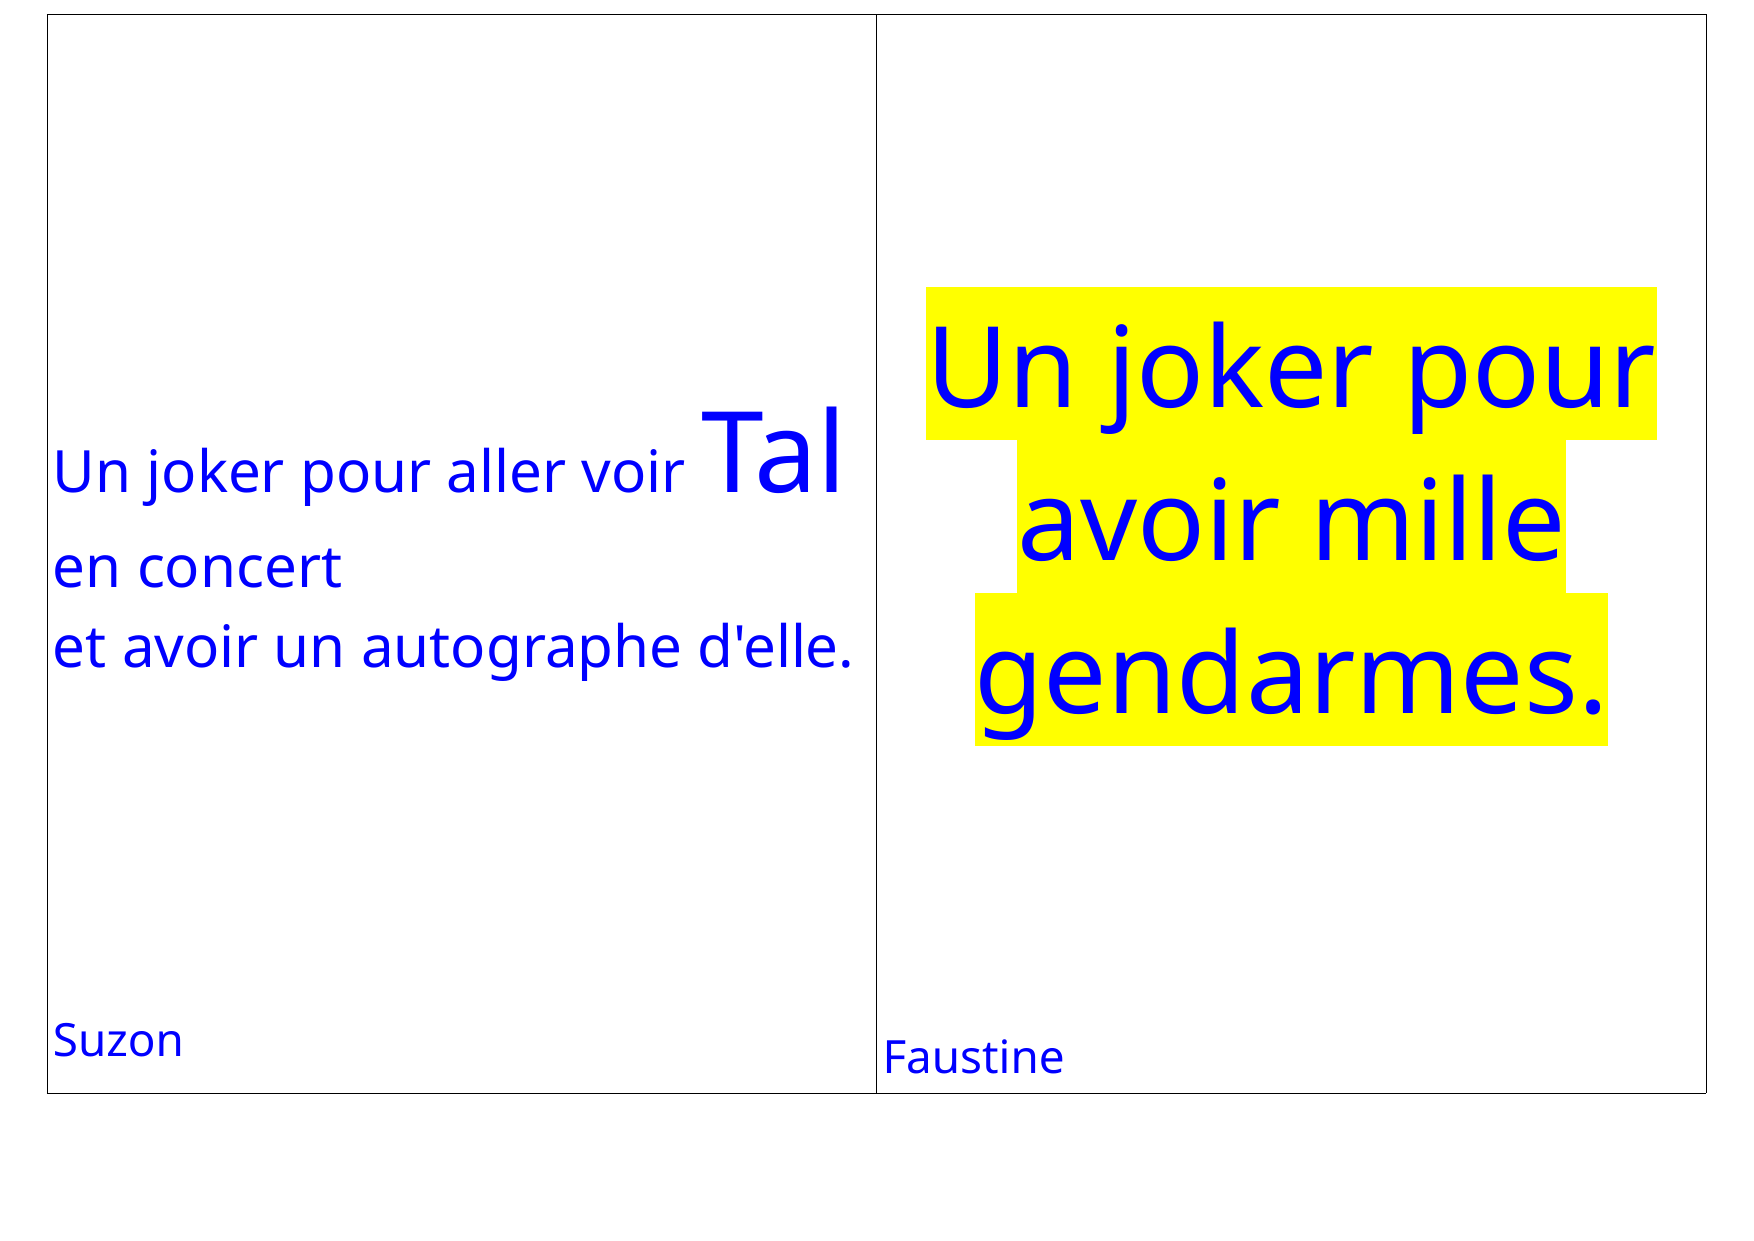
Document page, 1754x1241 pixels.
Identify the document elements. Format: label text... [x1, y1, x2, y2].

table_header Un joker pour aller voir Tal en concert et avoir un autographe d'elle. Suzon [48, 15, 876, 1093]
table_header Un joker pour avoir mille gendarmes. Faustine [877, 15, 1706, 1093]
